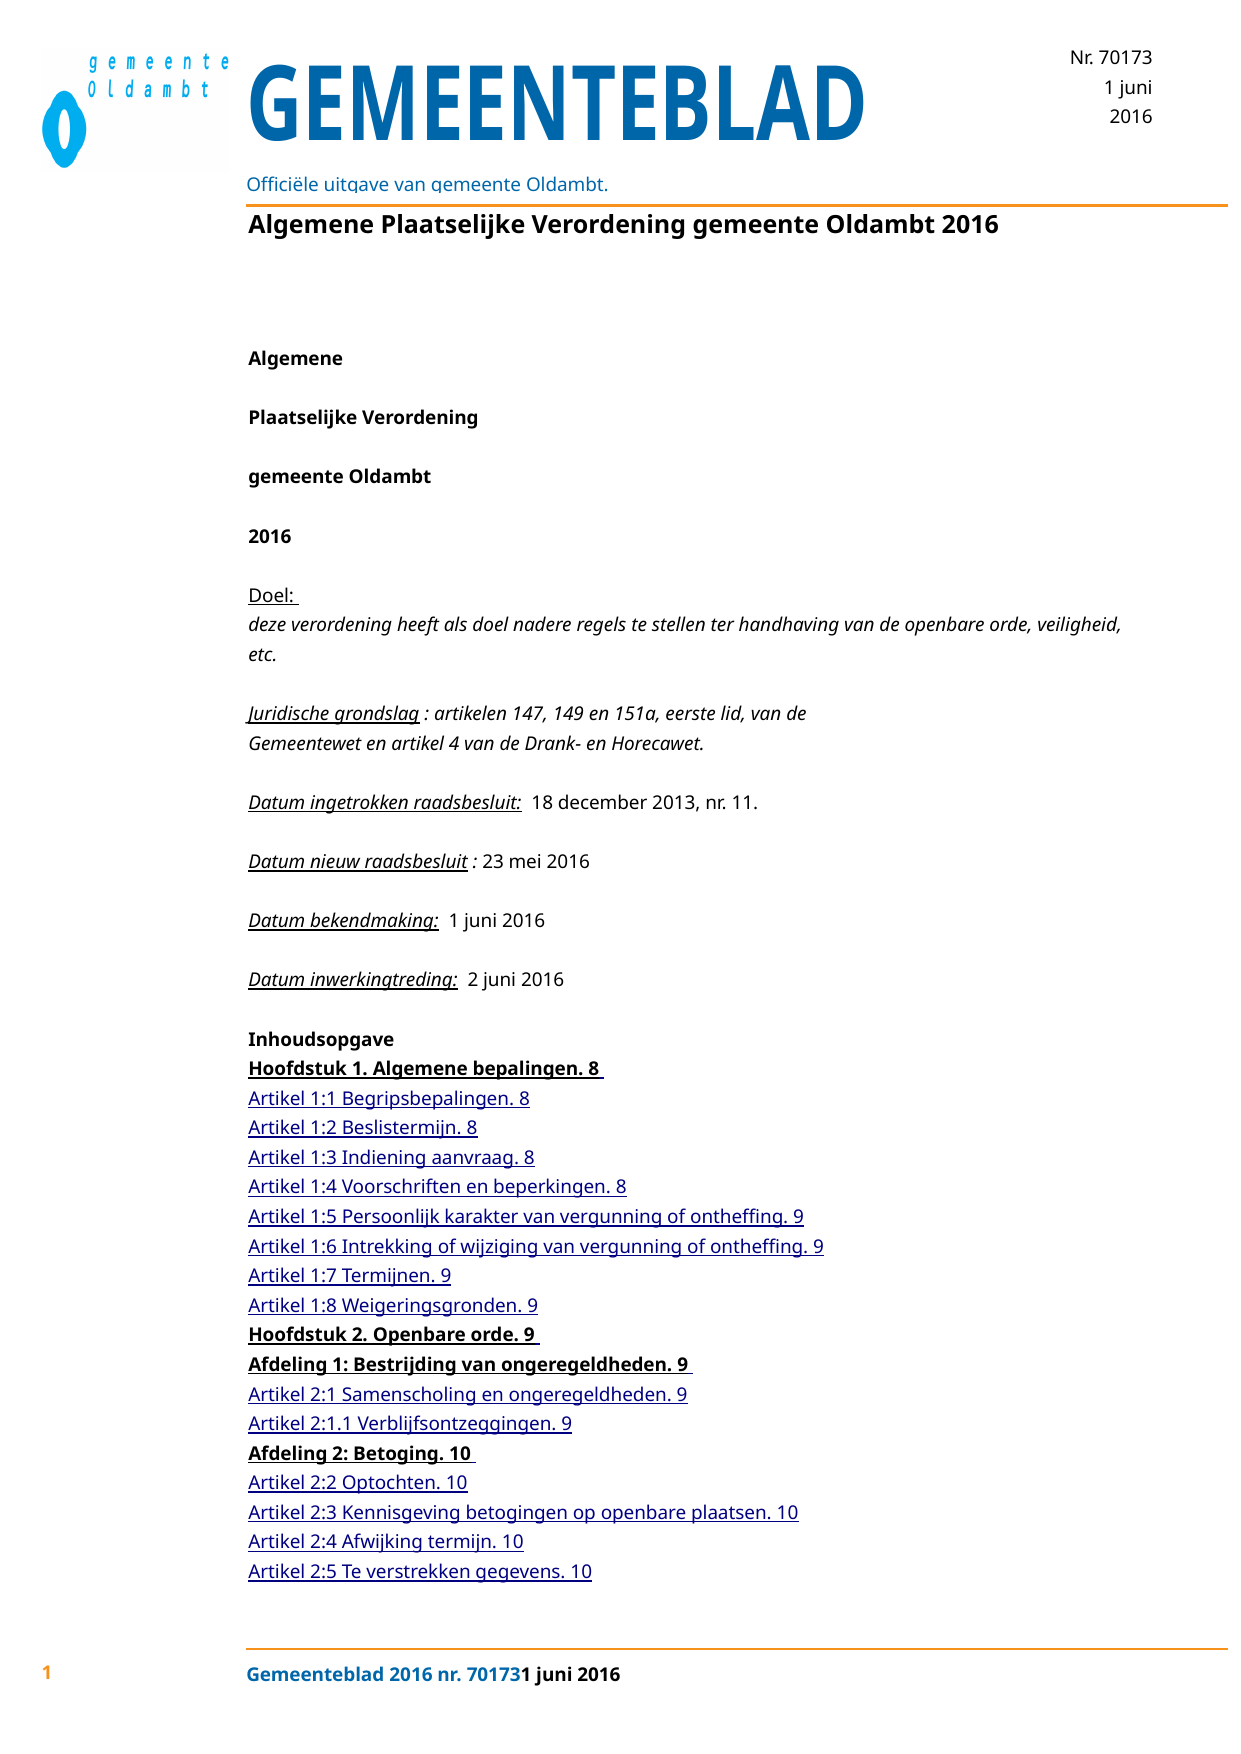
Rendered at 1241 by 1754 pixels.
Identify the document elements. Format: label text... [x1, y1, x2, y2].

text Artikel 1:1 Begripsbepalingen. 8 [248, 1085, 1152, 1111]
text Doel: [248, 582, 1152, 608]
text Datum nieuw raadsbesluit : 23 mei 2016 [248, 848, 1152, 874]
text Gemeentewet en artikel 4 van de Drank- en Horecawet. [248, 730, 1152, 756]
text Hoofdstuk 1. Algemene bepalingen. 8 [248, 1055, 1152, 1081]
text Datum bekendmaking: 1 juni 2016 [248, 907, 1152, 933]
text Afdeling 2: Betoging. 10 [248, 1440, 1152, 1466]
text Algemene [248, 345, 1152, 371]
text Artikel 1:2 Beslistermijn. 8 [248, 1114, 1152, 1140]
text Juridische grondslag : artikelen 147, 149 en 151a, eerste lid, van de [248, 700, 1152, 726]
text Artikel 1:8 Weigeringsgronden. 9 [248, 1292, 1152, 1318]
text Artikel 1:5 Persoonlijk karakter van vergunning of ontheffing. 9 [248, 1203, 1152, 1229]
text Datum inwerkingtreding: 2 juni 2016 [248, 967, 1152, 992]
text deze verordening heeft als doel nadere regels te stellen ter handhaving van de openbare orde, veiligheid, etc. [248, 612, 1152, 667]
text Artikel 2:1 Samenscholing en ongeregeldheden. 9 [248, 1381, 1152, 1406]
text Artikel 2:5 Te verstrekken gegevens. 10 [248, 1558, 1152, 1584]
text Inhoudsopgave [248, 1026, 1152, 1051]
text Plaatselijke Verordening [248, 404, 1152, 430]
text Hoofdstuk 2. Openbare orde. 9 [248, 1322, 1152, 1347]
text Artikel 2:1.1 Verblijfsontzeggingen. 9 [248, 1410, 1152, 1436]
text Algemene Plaatselijke Verordening gemeente Oldambt 2016 [248, 207, 1152, 241]
text Artikel 2:2 Optochten. 10 [248, 1469, 1152, 1495]
text gemeente Oldambt [248, 464, 1152, 489]
text Artikel 1:3 Indiening aanvraag. 8 [248, 1144, 1152, 1170]
text Artikel 1:4 Voorschriften en beperkingen. 8 [248, 1174, 1152, 1199]
text Artikel 2:3 Kennisgeving betogingen op openbare plaatsen. 10 [248, 1499, 1152, 1525]
text 2016 [248, 523, 1152, 548]
text Datum ingetrokken raadsbesluit: 18 december 2013, nr. 11. [248, 789, 1152, 815]
picture [41, 47, 231, 172]
text Afdeling 1: Bestrijding van ongeregeldheden. 9 [248, 1351, 1152, 1377]
text Artikel 2:4 Afwijking termijn. 10 [248, 1529, 1152, 1554]
text Artikel 1:6 Intrekking of wijziging van vergunning of ontheffing. 9 [248, 1233, 1152, 1258]
text Artikel 1:7 Termijnen. 9 [248, 1262, 1152, 1288]
